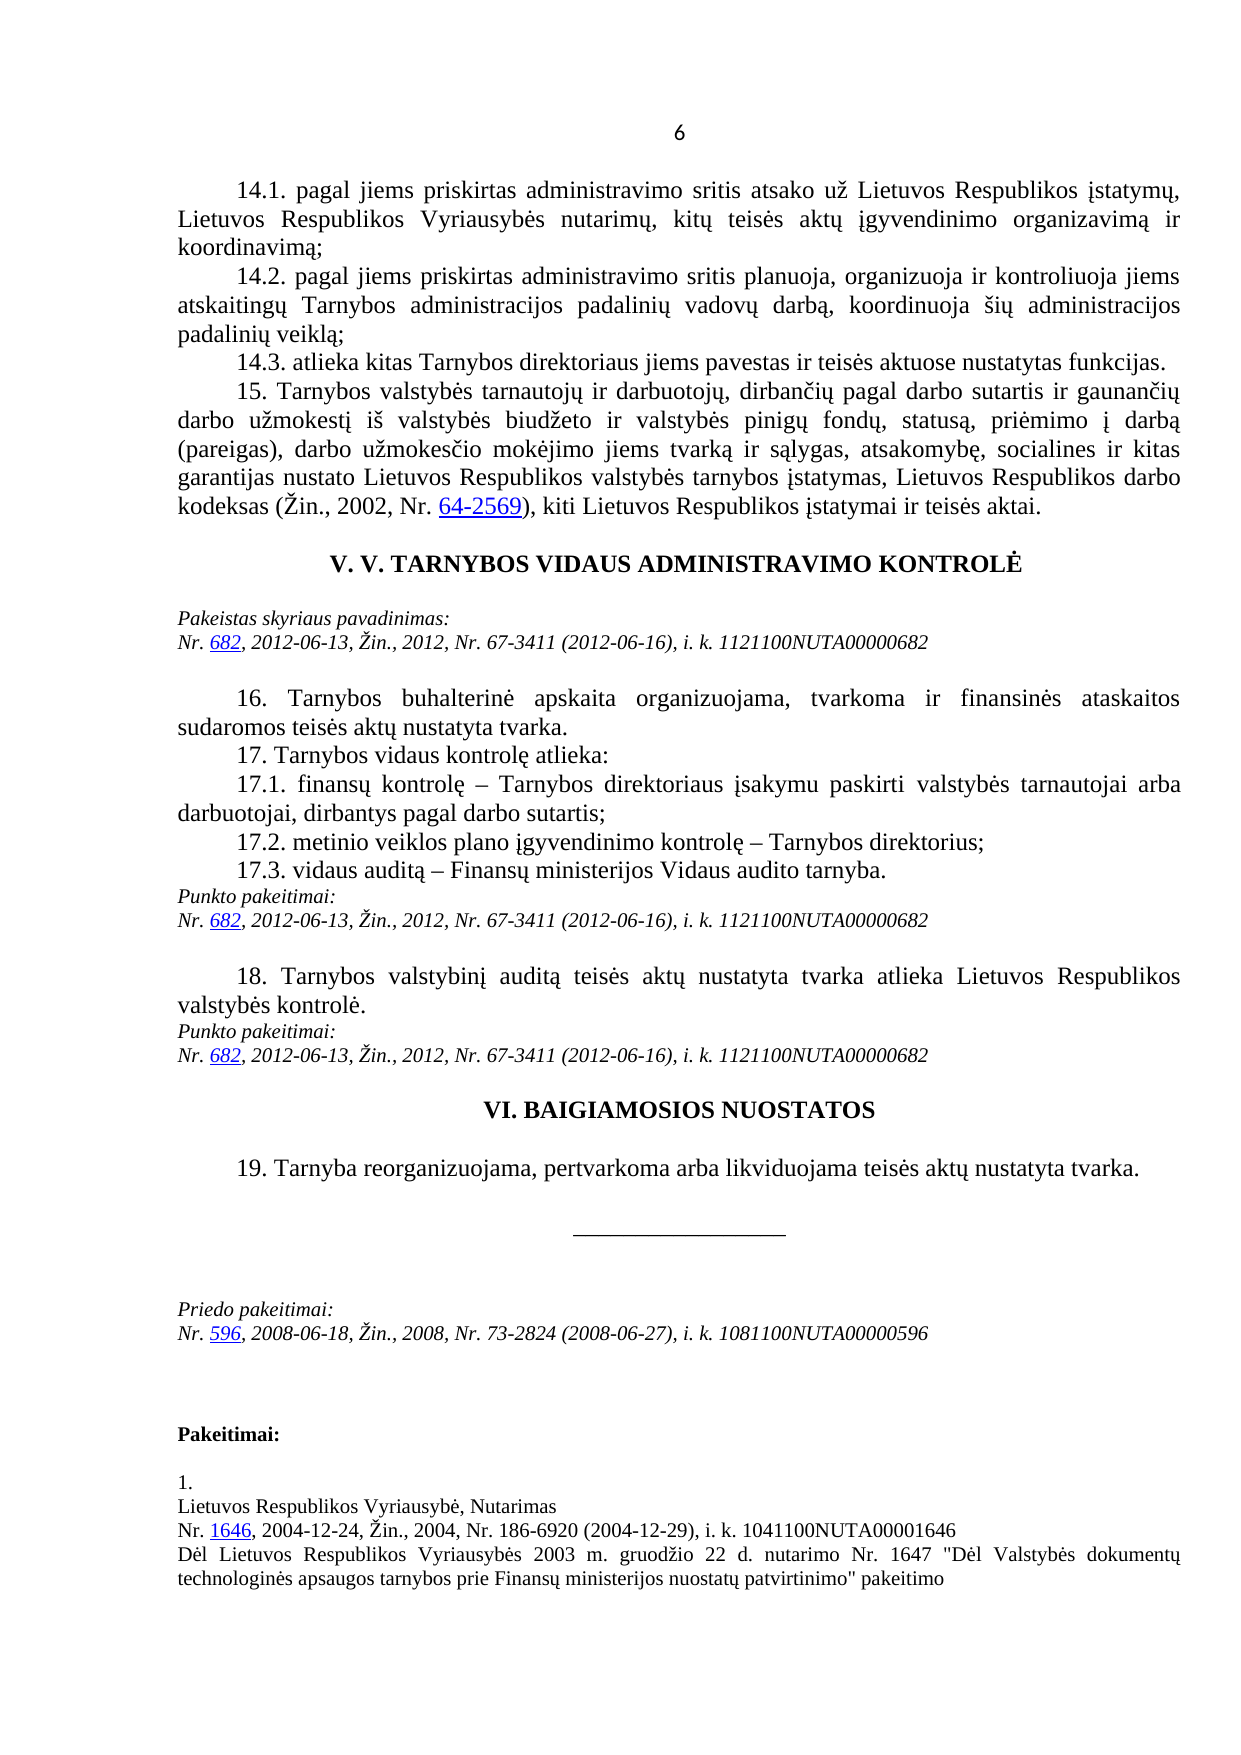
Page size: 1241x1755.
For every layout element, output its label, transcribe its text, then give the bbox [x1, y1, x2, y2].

text Priedo pakeitimai: [177, 1297, 1181, 1321]
text 15. Tarnybos valstybės tarnautojų ir darbuotojų, dirbančių pagal darbo sutartis ir gaunančių darbo užmokestį iš valstybės biudžeto ir valstybės pinigų fondų, statusą, priėmimo į darbą (pareigas), darbo užmokesčio mokėjimo jiems tvarką ir sąlygas, atsakomybę, socialines ir kitas garantijas nustato Lietuvos Respublikos valstybės tarnybos įstatymas, Lietuvos Respublikos darbo kodeksas (Žin., 2002, Nr. 64-2569), kiti Lietuvos Respublikos įstatymai ir teisės aktai. [177, 376, 1181, 520]
text V. V. TARNYBOS VIDAUS ADMINISTRAVIMO KONTROLĖ [177, 549, 1181, 577]
text Nr. 682, 2012-06-13, Žin., 2012, Nr. 67-3411 (2012-06-16), i. k. 1121100NUTA00000682 [177, 630, 1181, 654]
text 19. Tarnyba reorganizuojama, pertvarkoma arba likviduojama teisės aktų nustatyta tvarka. [177, 1153, 1181, 1182]
text Punkto pakeitimai: [177, 884, 1181, 908]
text 17.3. vidaus auditą – Finansų ministerijos Vidaus audito tarnyba. [177, 856, 1181, 884]
text 14.2. pagal jiems priskirtas administravimo sritis planuoja, organizuoja ir kontroliuoja jiems atskaitingų Tarnybos administracijos padalinių vadovų darbą, koordinuoja šių administracijos padalinių veiklą; [177, 261, 1181, 347]
text Pakeistas skyriaus pavadinimas: [177, 606, 1181, 630]
text 1. [177, 1470, 1181, 1494]
text 14.3. atlieka kitas Tarnybos direktoriaus jiems pavestas ir teisės aktuose nustatytas funkcijas. [177, 347, 1181, 376]
text Nr. 682, 2012-06-13, Žin., 2012, Nr. 67-3411 (2012-06-16), i. k. 1121100NUTA00000682 [177, 1043, 1181, 1067]
text 18. Tarnybos valstybinį auditą teisės aktų nustatyta tvarka atlieka Lietuvos Respublikos valstybės kontrolė. [177, 961, 1181, 1019]
text 17.2. metinio veiklos plano įgyvendinimo kontrolę – Tarnybos direktorius; [177, 827, 1181, 856]
text 14.1. pagal jiems priskirtas administravimo sritis atsako už Lietuvos Respublikos įstatymų, Lietuvos Respublikos Vyriausybės nutarimų, kitų teisės aktų įgyvendinimo organizavimą ir koordinavimą; [177, 175, 1181, 261]
text Pakeitimai: [177, 1422, 1181, 1446]
text Lietuvos Respublikos Vyriausybė, Nutarimas [177, 1494, 1181, 1518]
text Nr. 596, 2008-06-18, Žin., 2008, Nr. 73-2824 (2008-06-27), i. k. 1081100NUTA00000596 [177, 1321, 1181, 1345]
text Nr. 682, 2012-06-13, Žin., 2012, Nr. 67-3411 (2012-06-16), i. k. 1121100NUTA00000682 [177, 908, 1181, 932]
text Nr. 1646, 2004-12-24, Žin., 2004, Nr. 186-6920 (2004-12-29), i. k. 1041100NUTA00001646 [177, 1518, 1181, 1542]
text VI. BAIGIAMOSIOS NUOSTATOS [177, 1096, 1181, 1124]
text 16. Tarnybos buhalterinė apskaita organizuojama, tvarkoma ir finansinės ataskaitos sudaromos teisės aktų nustatyta tvarka. [177, 683, 1181, 741]
text _________________ [177, 1211, 1181, 1239]
text Dėl Lietuvos Respublikos Vyriausybės 2003 m. gruodžio 22 d. nutarimo Nr. 1647 "Dėl Valstybės dokumentų technologinės apsaugos tarnybos prie Finansų ministerijos nuostatų patvirtinimo" pakeitimo [177, 1542, 1181, 1590]
text 17. Tarnybos vidaus kontrolę atlieka: [177, 741, 1181, 769]
text Punkto pakeitimai: [177, 1019, 1181, 1043]
text 17.1. finansų kontrolę – Tarnybos direktoriaus įsakymu paskirti valstybės tarnautojai arba darbuotojai, dirbantys pagal darbo sutartis; [177, 769, 1181, 827]
